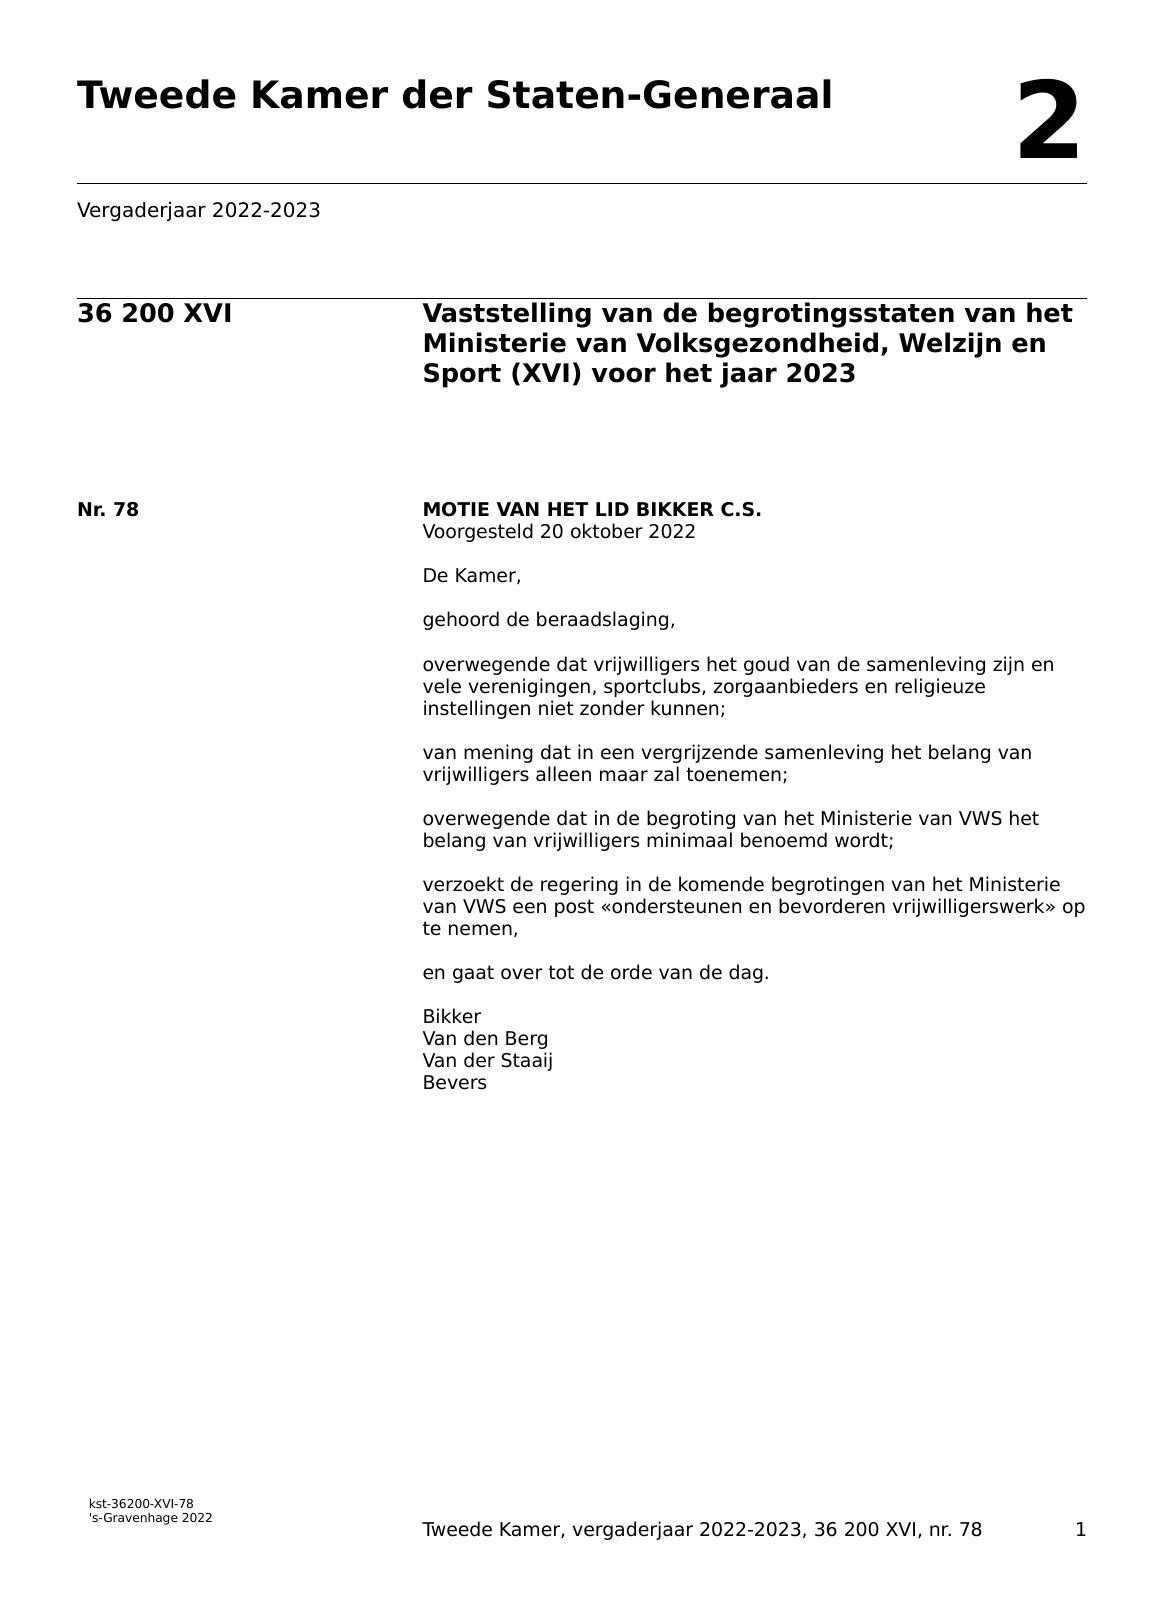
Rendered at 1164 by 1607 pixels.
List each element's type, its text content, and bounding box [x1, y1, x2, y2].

text kst-36200-XVI-78 [88, 1497, 323, 1511]
table_header Tweede Kamer der Staten-Generaal [77, 59, 886, 183]
text overwegende dat in de begroting van het Ministerie van VWS het belang van vrijwilligers minimaal benoemd wordt; [422, 808, 1087, 852]
text gehoord de beraadslaging, [422, 609, 1087, 631]
text Van den Berg [422, 1028, 1087, 1050]
text van mening dat in een vergrijzende samenleving het belang van vrijwilligers alleen maar zal toenemen; [422, 742, 1087, 786]
text overwegende dat vrijwilligers het goud van de samenleving zijn en vele verenigingen, sportclubs, zorgaanbieders en religieuze instellingen niet zonder kunnen; [422, 653, 1087, 719]
text Van der Staaij [422, 1050, 1087, 1072]
text 's-Gravenhage 2022 [88, 1511, 323, 1525]
text De Kamer, [422, 565, 1087, 587]
text Bikker [422, 1006, 1087, 1028]
text Bevers [422, 1072, 1087, 1094]
table_header 2 [886, 59, 1087, 183]
text en gaat over tot de orde van de dag. [422, 962, 1087, 984]
text verzoekt de regering in de komende begrotingen van het Ministerie van VWS een post «ondersteunen en bevorderen vrijwilligerswerk» op te nemen, [422, 874, 1087, 940]
subtitle Nr. 78 MOTIE VAN HET LID BIKKER C.S. [77, 499, 1087, 521]
table_cell Vergaderjaar 2022-2023 [77, 184, 1087, 298]
subtitle 36 200 XVI Vaststelling van de begrotingsstaten van het Ministerie van Volksgezondheid, Welzijn en Sport (XVI) voor het jaar 2023 [77, 299, 1087, 388]
text Voorgesteld 20 oktober 2022 [422, 521, 1087, 543]
